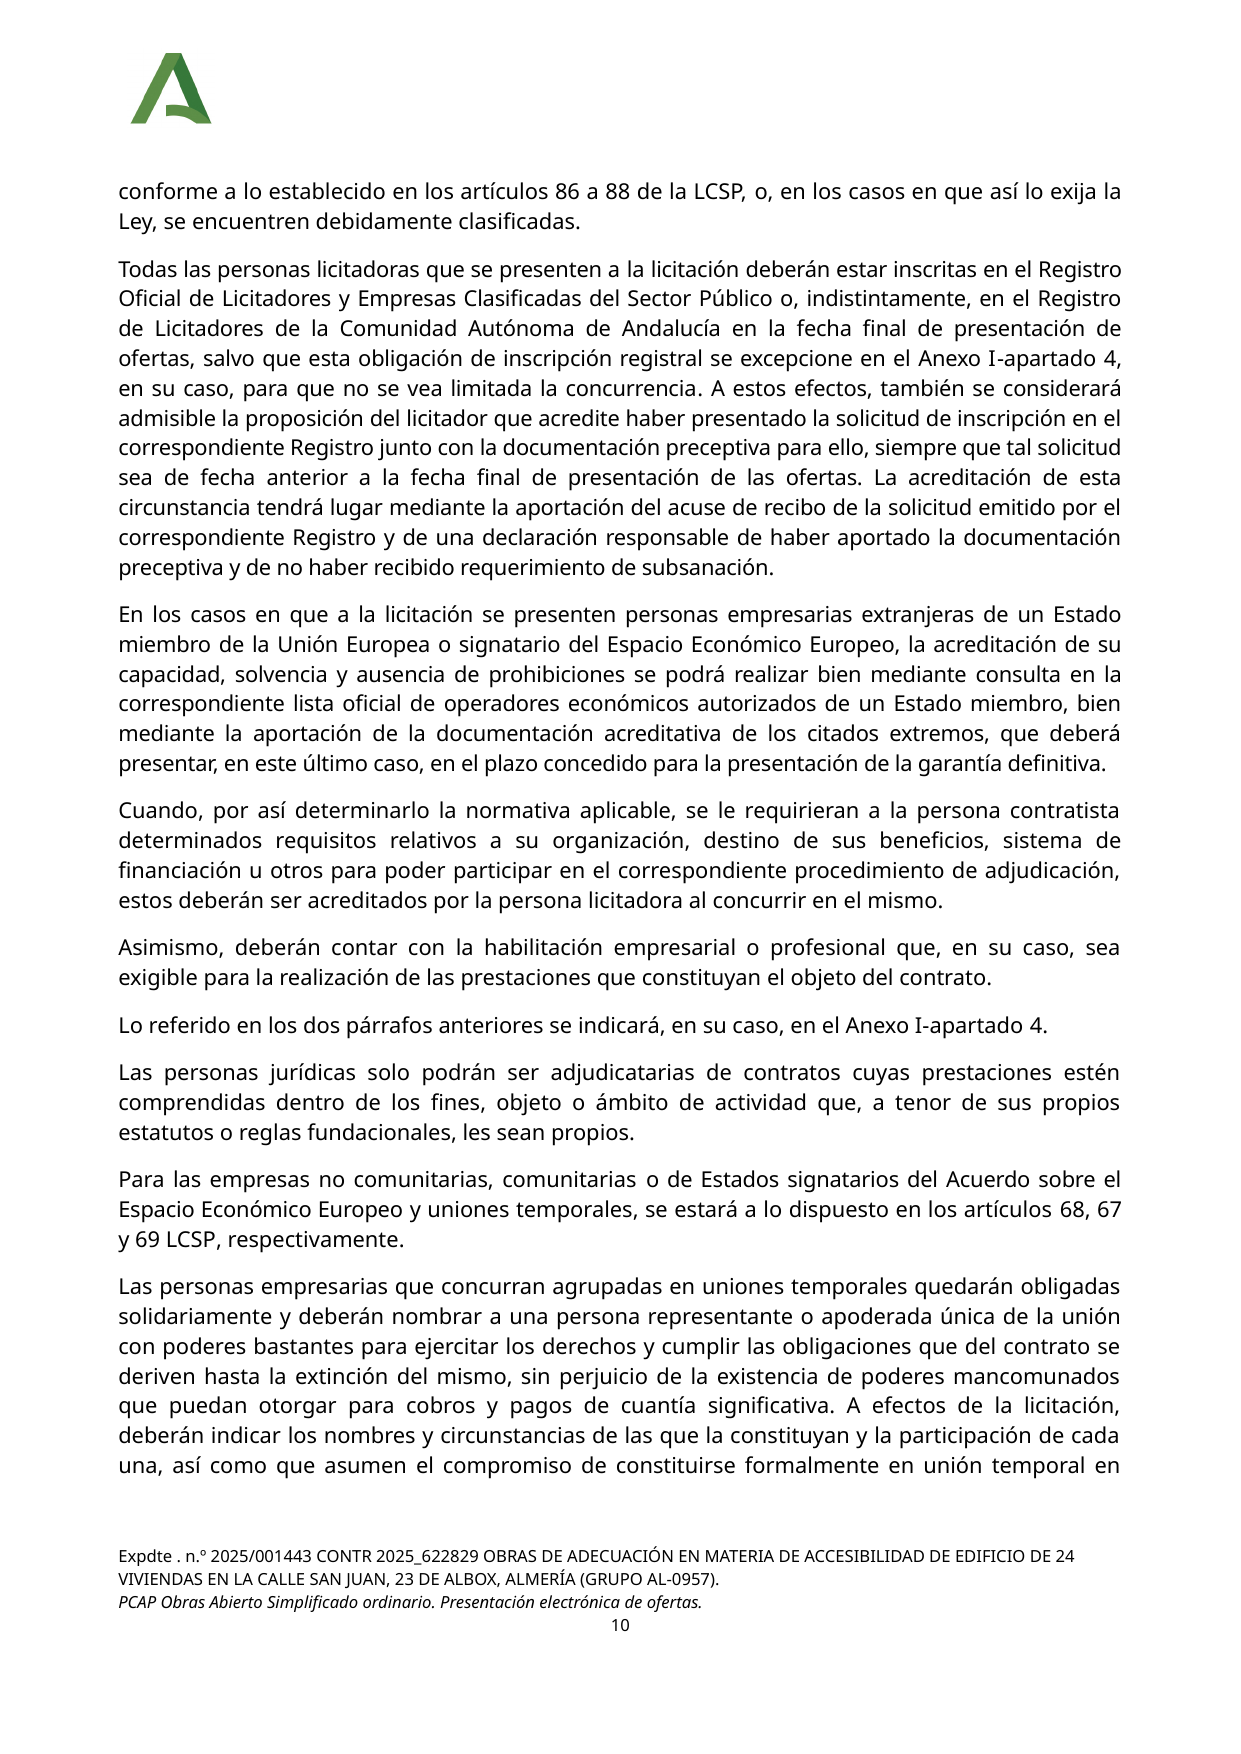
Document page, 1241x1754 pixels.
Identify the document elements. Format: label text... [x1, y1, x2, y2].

picture [127, 48, 216, 128]
text En los casos en que a la licitación se presenten personas empresarias extranjeras de un Estado miembro de la Unión Europea o signatario del Espacio Económico Europeo, la acreditación de su capacidad, solvencia y ausencia de prohibiciones se podrá realizar bien mediante consulta en la correspondiente lista oficial de operadores económicos autorizados de un Estado miembro, bien mediante la aportación de la documentación acreditativa de los citados extremos, que deberá presentar, en este último caso, en el plazo concedido para la presentación de la garantía definitiva. [118, 599, 1122, 778]
text Para las empresas no comunitarias, comunitarias o de Estados signatarios del Acuerdo sobre el Espacio Económico Europeo y uniones temporales, se estará a lo dispuesto en los artículos 68, 67 y 69 LCSP, respectivamente. [118, 1164, 1122, 1254]
text Lo referido en los dos párrafos anteriores se indicará, en su caso, en el Anexo I-apartado 4. [118, 1010, 1122, 1039]
text conforme a lo establecido en los artículos 86 a 88 de la LCSP, o, en los casos en que así lo exija la Ley, se encuentren debidamente clasificadas. [118, 176, 1122, 236]
text Las personas jurídicas solo podrán ser adjudicatarias de contratos cuyas prestaciones estén comprendidas dentro de los fines, objeto o ámbito de actividad que, a tenor de sus propios estatutos o reglas fundacionales, les sean propios. [118, 1057, 1122, 1147]
text Asimismo, deberán contar con la habilitación empresarial o profesional que, en su caso, sea exigible para la realización de las prestaciones que constituyan el objeto del contrato. [118, 932, 1122, 992]
text Las personas empresarias que concurran agrupadas en uniones temporales quedarán obligadas solidariamente y deberán nombrar a una persona representante o apoderada única de la unión con poderes bastantes para ejercitar los derechos y cumplir las obligaciones que del contrato se deriven hasta la extinción del mismo, sin perjuicio de la existencia de poderes mancomunados que puedan otorgar para cobros y pagos de cuantía significativa. A efectos de la licitación, deberán indicar los nombres y circunstancias de las que la constituyan y la participación de cada una, así como que asumen el compromiso de constituirse formalmente en unión temporal en [118, 1271, 1122, 1480]
text Todas las personas licitadoras que se presenten a la licitación deberán estar inscritas en el Registro Oficial de Licitadores y Empresas Clasificadas del Sector Público o, indistintamente, en el Registro de Licitadores de la Comunidad Autónoma de Andalucía en la fecha final de presentación de ofertas, salvo que esta obligación de inscripción registral se excepcione en el Anexo I-apartado 4, en su caso, para que no se vea limitada la concurrencia. A estos efectos, también se considerará admisible la proposición del licitador que acredite haber presentado la solicitud de inscripción en el correspondiente Registro junto con la documentación preceptiva para ello, siempre que tal solicitud sea de fecha anterior a la fecha final de presentación de las ofertas. La acreditación de esta circunstancia tendrá lugar mediante la aportación del acuse de recibo de la solicitud emitido por el correspondiente Registro y de una declaración responsable de haber aportado la documentación preceptiva y de no haber recibido requerimiento de subsanación. [118, 254, 1122, 581]
text Cuando, por así determinarlo la normativa aplicable, se le requirieran a la persona contratista determinados requisitos relativos a su organización, destino de sus beneficios, sistema de financiación u otros para poder participar en el correspondiente procedimiento de adjudicación, estos deberán ser acreditados por la persona licitadora al concurrir en el mismo. [118, 796, 1122, 915]
